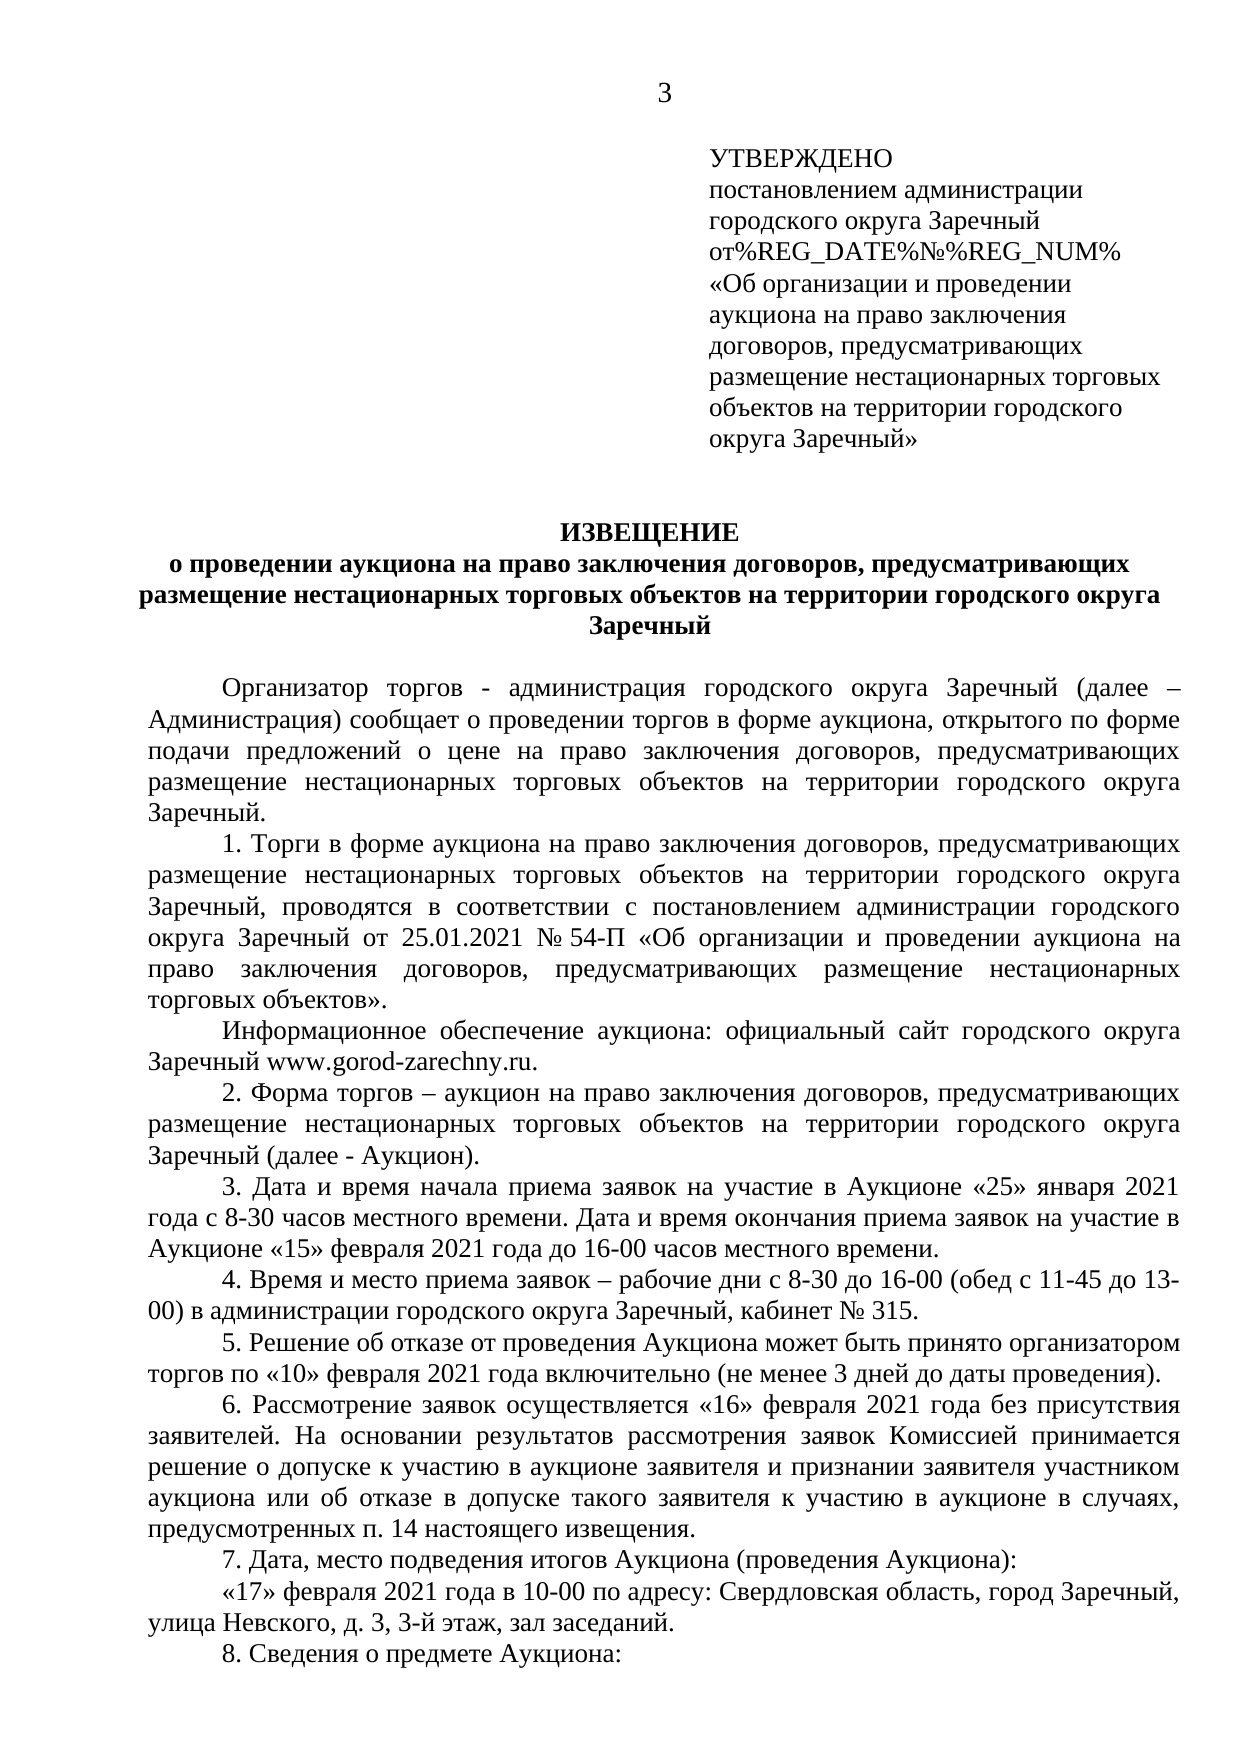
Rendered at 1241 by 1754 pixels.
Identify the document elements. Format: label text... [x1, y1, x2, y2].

text 6. Рассмотрение заявок осуществляется «16» февраля 2021 года без присутствия заявителей. На основании результатов рассмотрения заявок Комиссией принимается решение о допуске к участию в аукционе заявителя и признании заявителя участником аукциона или об отказе в допуске такого заявителя к участию в аукционе в случаях, предусмотренных п. 14 настоящего извещения. [148, 1388, 1181, 1544]
text 1. Торги в форме аукциона на право заключения договоров, предусматривающих размещение нестационарных торговых объектов на территории городского округа Заречный, проводятся в соответствии с постановлением администрации городского округа Заречный от 25.01.2021 № 54-П «Об организации и проведении аукциона на право заключения договоров, предусматривающих размещение нестационарных торговых объектов». [148, 827, 1181, 1014]
text 5. Решение об отказе от проведения Аукциона может быть принято организатором торгов по «10» февраля 2021 года включительно (не менее 3 дней до даты проведения). [148, 1326, 1181, 1388]
text ИЗВЕЩЕНИЕ [118, 516, 1181, 547]
text 4. Время и место приема заявок – рабочие дни с 8-30 до 16-00 (обед с 11-45 до 13-00) в администрации городского округа Заречный, кабинет № 315. [148, 1263, 1181, 1326]
text о проведении аукциона на право заключения договоров, предусматривающих размещение нестационарных торговых объектов на территории городского округа Заречный [118, 547, 1181, 640]
text 2. Форма торгов – аукцион на право заключения договоров, предусматривающих размещение нестационарных торговых объектов на территории городского округа Заречный (далее - Аукцион). [148, 1076, 1181, 1170]
text «17» февраля 2021 года в 10-00 по адресу: Свердловская область, город Заречный, улица Невского, д. 3, 3-й этаж, зал заседаний. [148, 1575, 1181, 1637]
text Организатор торгов - администрация городского округа Заречный (далее – Администрация) сообщает о проведении торгов в форме аукциона, открытого по форме подачи предложений о цене на право заключения договоров, предусматривающих размещение нестационарных торговых объектов на территории городского округа Заречный. [148, 672, 1181, 827]
text Информационное обеспечение аукциона: официальный сайт городского округа Заречный www.gorod-zarechny.ru. [148, 1014, 1181, 1076]
subtitle постановлением администрации городского округа Заречный [709, 173, 1181, 236]
subtitle УТВЕРЖДЕНО [709, 142, 1181, 173]
text 7. Дата, место подведения итогов Аукциона (проведения Аукциона): [148, 1544, 1181, 1575]
text 8. Сведения о предмете Аукциона: [148, 1637, 1181, 1668]
text от%REG_DATE%№%REG_NUM% [709, 236, 1181, 267]
text «Об организации и проведении аукциона на право заключения договоров, предусматривающих размещение нестационарных торговых объектов на территории городского округа Заречный» [709, 267, 1181, 453]
text 3. Дата и время начала приема заявок на участие в Аукционе «25» января 2021 года с 8-30 часов местного времени. Дата и время окончания приема заявок на участие в Аукционе «15» февраля 2021 года до 16-00 часов местного времени. [148, 1170, 1181, 1263]
